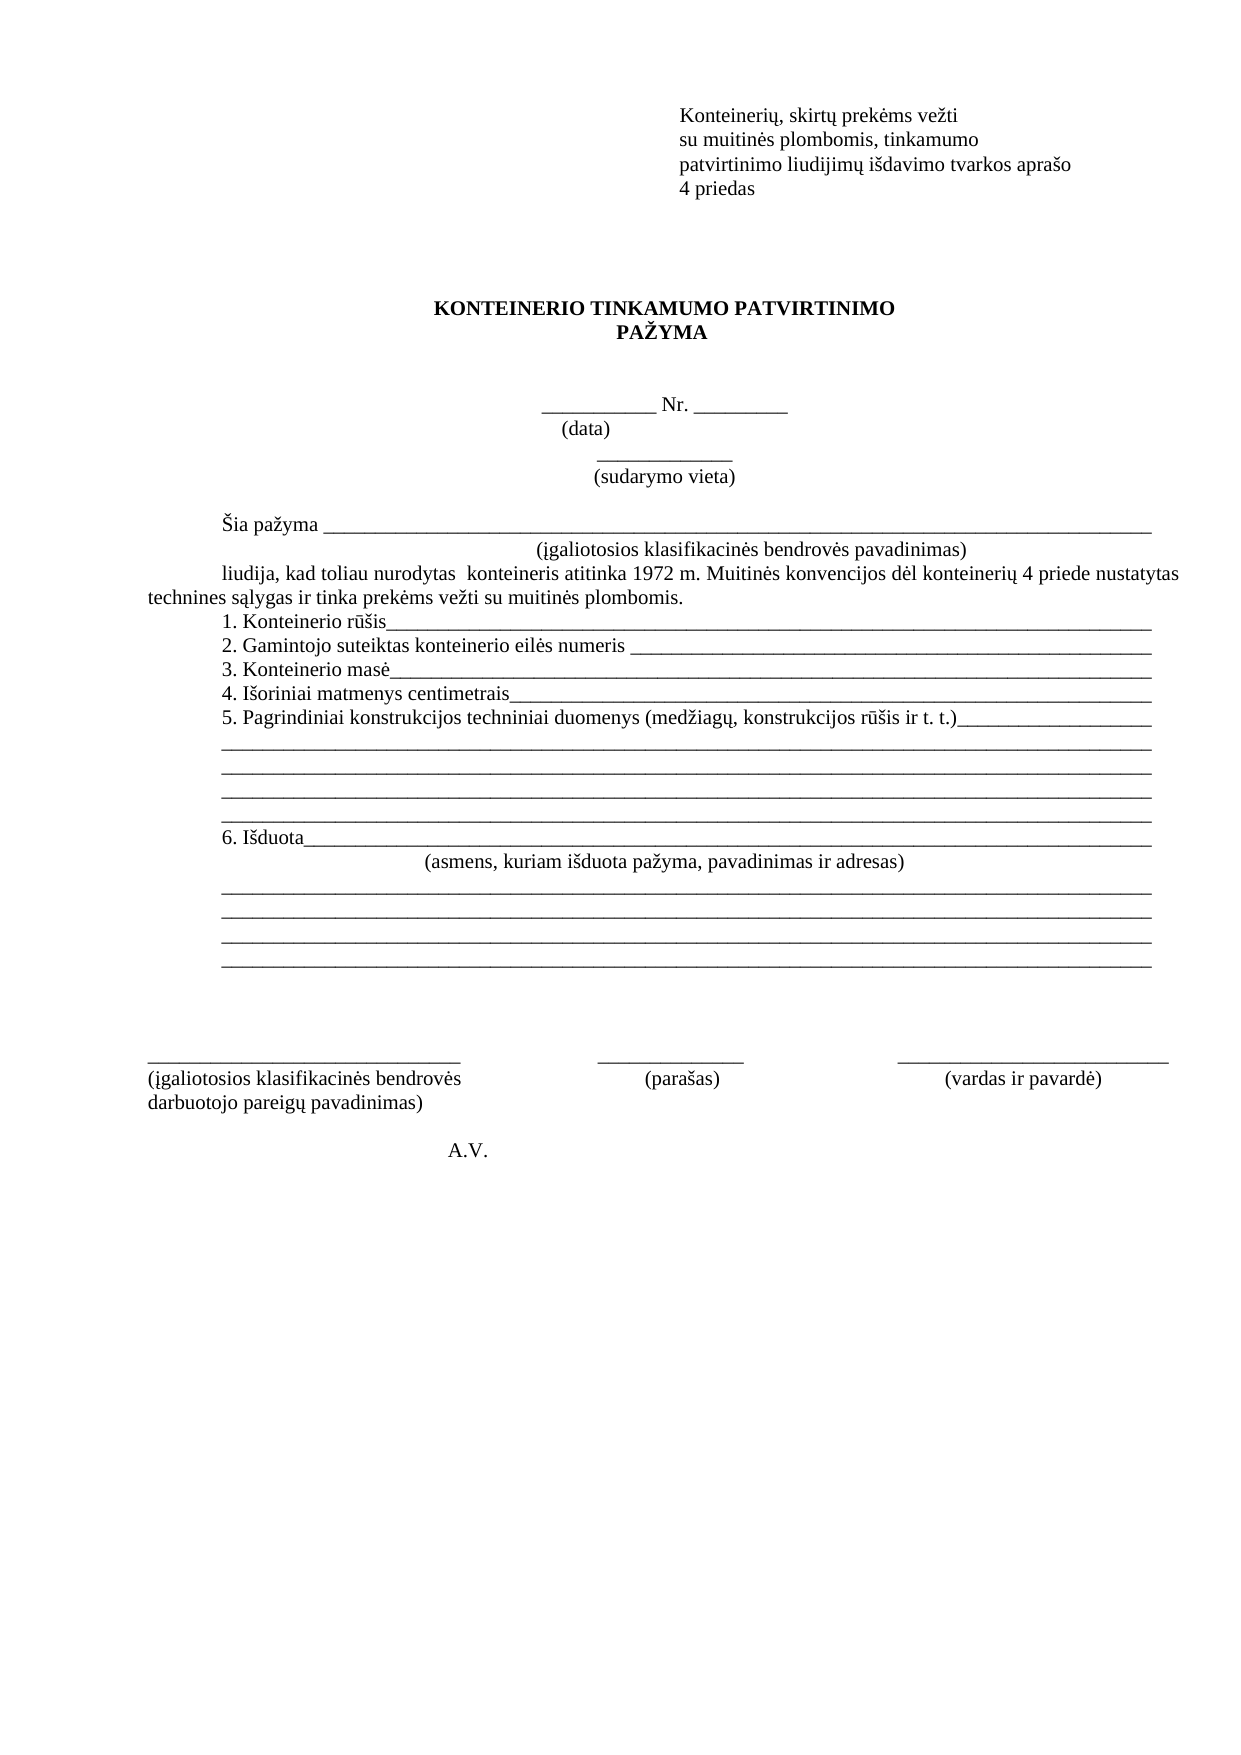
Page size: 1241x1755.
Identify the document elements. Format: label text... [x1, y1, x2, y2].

text 2. Gamintojo suteiktas konteinerio eilės numeris [148, 633, 1181, 657]
text 6. Išduota [148, 825, 1181, 849]
text 3. Konteinerio masė [148, 657, 1181, 681]
text su muitinės plombomis, tinkamumo [148, 127, 1181, 151]
text darbuotojo pareigų pavadinimas) [148, 1090, 1181, 1114]
text PAŽYMA [148, 320, 1181, 344]
text liudija, kad toliau nurodytas konteineris atitinka 1972 m. Muitinės konvencijos dėl konteinerių 4 priede nustatytas technines sąlygas ir tinka prekėms vežti su muitinės plombomis. [148, 561, 1181, 609]
text KONTEINERIO TINKAMUMO PATVIRTINIMO [148, 296, 1181, 320]
text patvirtinimo liudijimų išdavimo tvarkos aprašo [148, 151, 1181, 176]
text _____________ [148, 440, 1181, 464]
text A.V. [148, 1138, 1181, 1162]
text 4 priedas [148, 176, 1181, 199]
text 5. Pagrindiniai konstrukcijos techniniai duomenys (medžiagų, konstrukcijos rūšis ir t. t.) [148, 705, 1181, 729]
text (sudarymo vieta) [148, 464, 1181, 488]
text (data) [148, 416, 1181, 440]
text Konteinerių, skirtų prekėms vežti [148, 103, 1181, 127]
text (įgaliotosios klasifikacinės bendrovės pavadinimas) [300, 536, 1181, 561]
text Šia pažyma [148, 512, 1181, 536]
text 1. Konteinerio rūšis [148, 609, 1181, 633]
text 4. Išoriniai matmenys centimetrais [148, 681, 1181, 705]
text ___________ Nr. _________ [148, 392, 1181, 416]
text ______________________________ ______________ __________________________ [148, 1042, 1181, 1066]
text (įgaliotosios klasifikacinės bendrovės (parašas) (vardas ir pavardė) [148, 1066, 1181, 1090]
text (asmens, kuriam išduota pažyma, pavadinimas ir adresas) [148, 849, 1181, 873]
